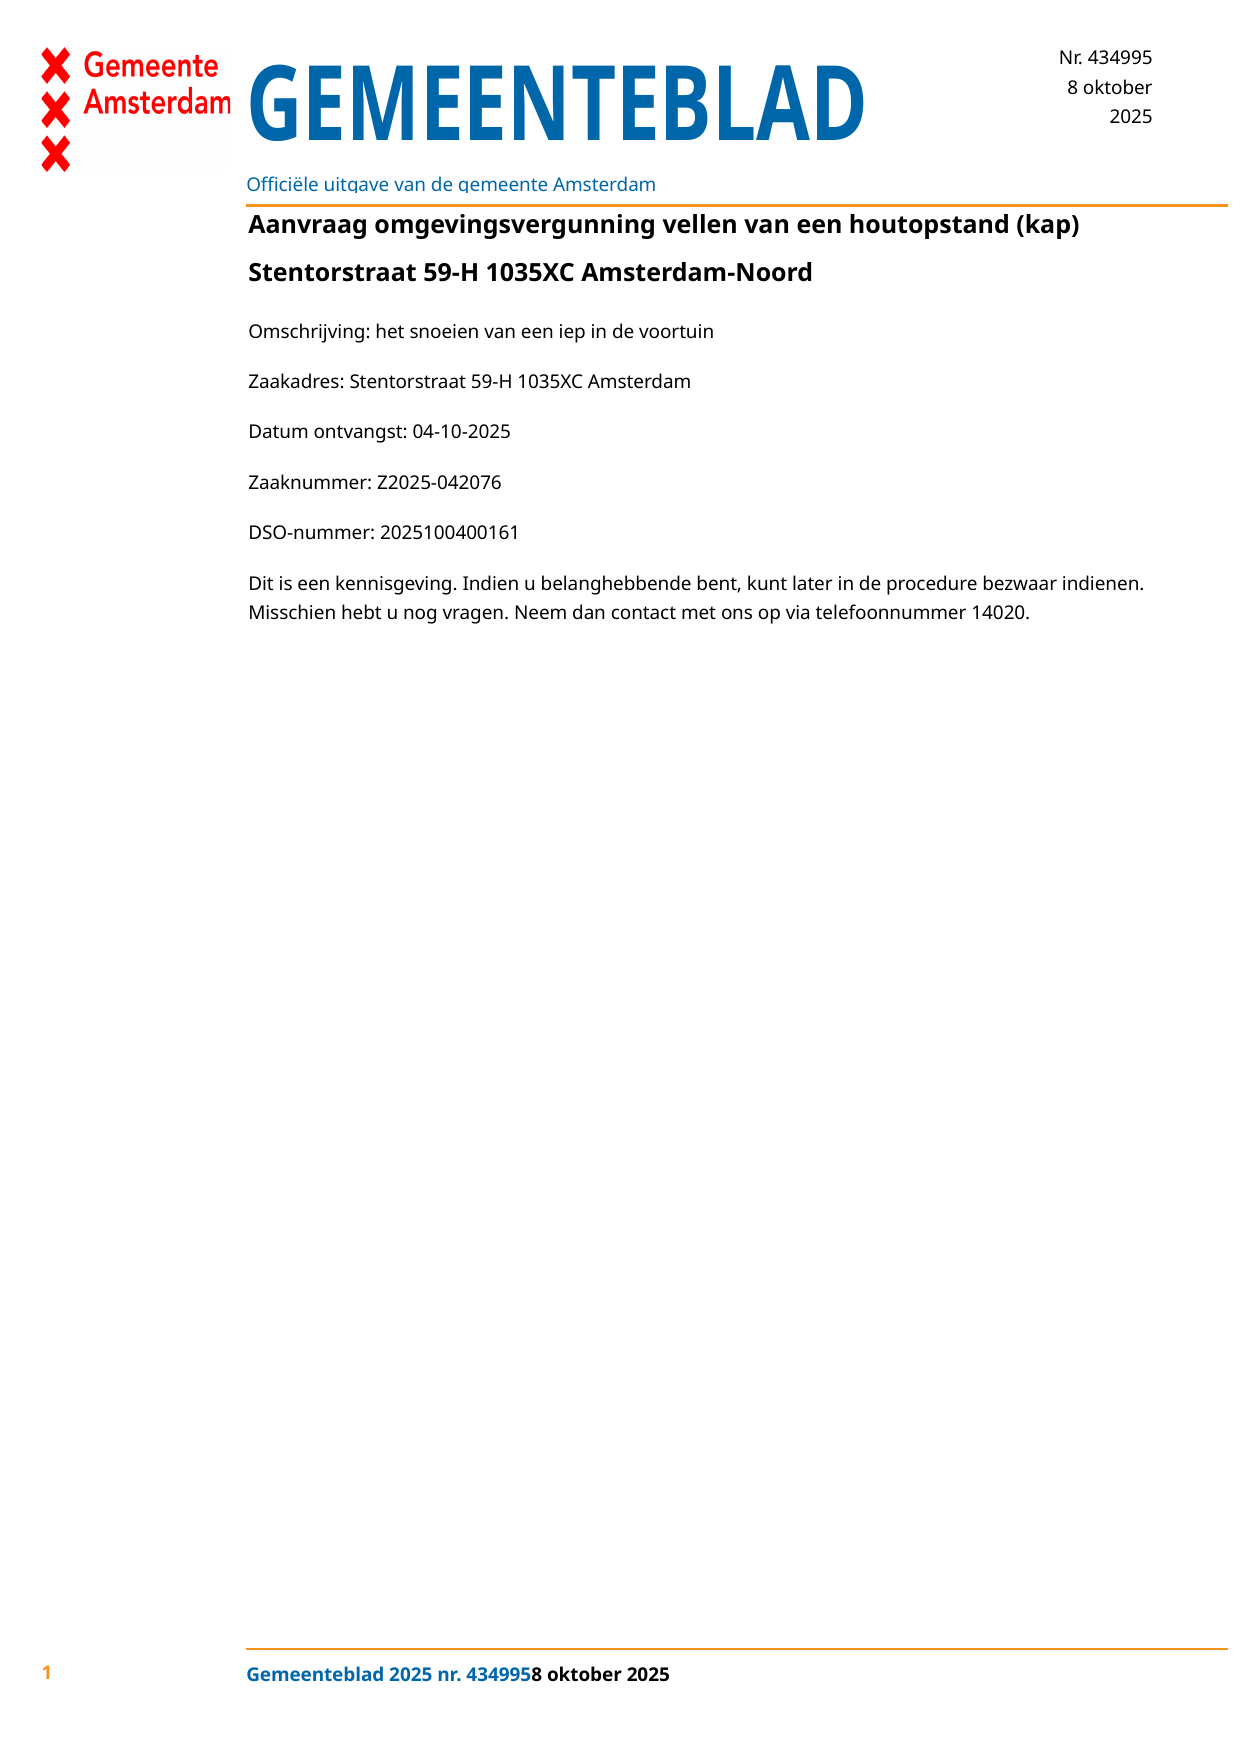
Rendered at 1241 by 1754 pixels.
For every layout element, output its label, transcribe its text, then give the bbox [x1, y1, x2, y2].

text Dit is een kennisgeving. Indien u belanghebbende bent, kunt later in de procedure bezwaar indienen. Misschien hebt u nog vragen. Neem dan contact met ons op via telefoonnummer 14020. [248, 570, 1152, 625]
picture [41, 47, 231, 172]
text Zaaknummer: Z2025-042076 [248, 469, 1152, 495]
text Datum ontvangst: 04-10-2025 [248, 419, 1152, 444]
text DSO-nummer: 2025100400161 [248, 519, 1152, 545]
text Omschrijving: het snoeien van een iep in de voortuin [248, 318, 1152, 344]
text Zaakadres: Stentorstraat 59-H 1035XC Amsterdam [248, 368, 1152, 394]
text Aanvraag omgevingsvergunning vellen van een houtopstand (kap) Stentorstraat 59-H 1035XC Amsterdam-Noord [248, 207, 1152, 288]
